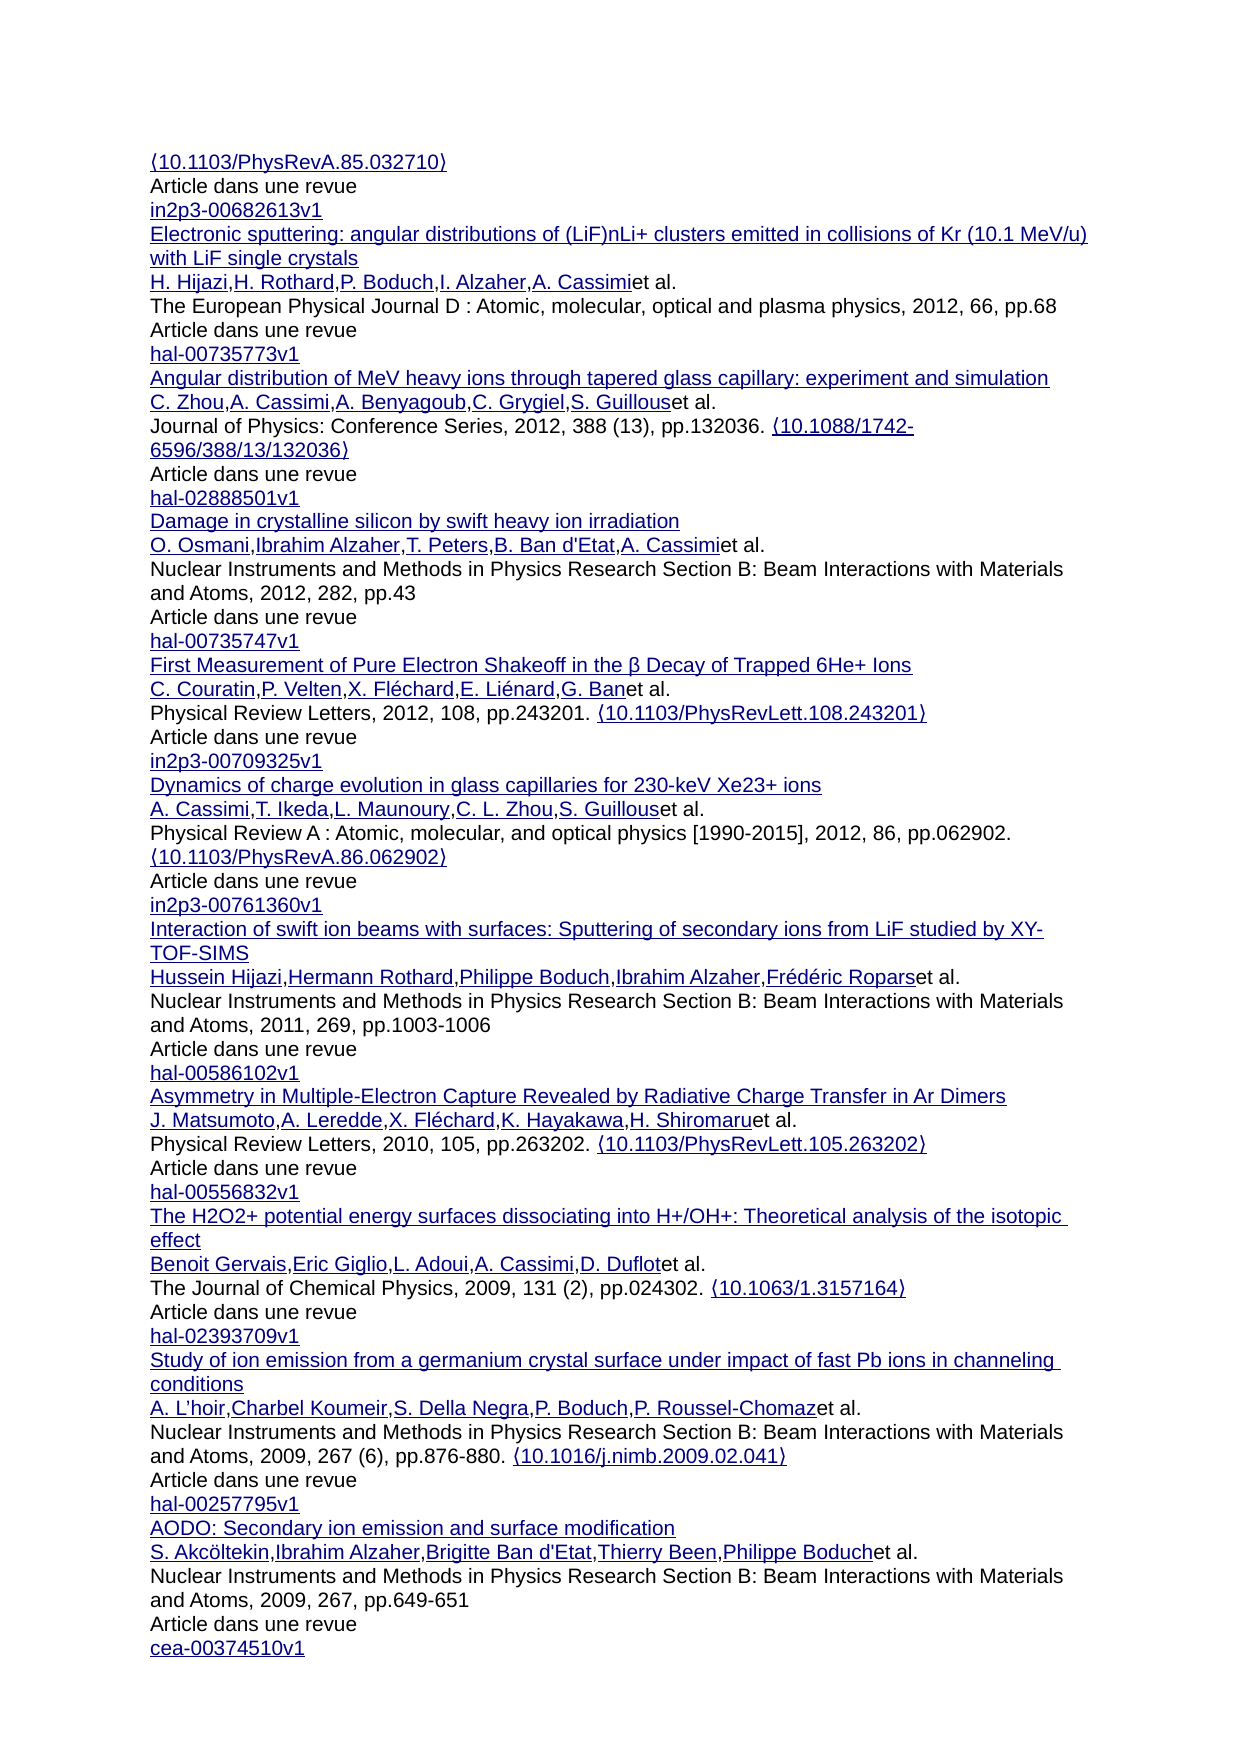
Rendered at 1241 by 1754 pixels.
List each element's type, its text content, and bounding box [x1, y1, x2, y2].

table_cell Interaction of swift ion beams with surfaces: Sputtering of secondary ions from LiF studied by XY-TOF-SIMS Hussein Hijazi,Hermann Rothard,Philippe Boduch,Ibrahim Alzaher,Frédéric Roparset al. Nuclear Instruments and Methods in Physics Research Section B: Beam Interactions with Materials and Atoms, 2011, 269, pp.1003-1006 Article dans une revue hal-00586102v1 [150, 917, 1090, 1084]
table_cell Electronic sputtering: angular distributions of (LiF)nLi+ clusters emitted in collisions of Kr (10.1 MeV/u) with LiF single crystals H. Hijazi,H. Rothard,P. Boduch,I. Alzaher,A. Cassimiet al. The European Physical Journal D : Atomic, molecular, optical and plasma physics, 2012, 66, pp.68 Article dans une revue hal-00735773v1 [150, 222, 1090, 366]
table_cell ⟨10.1103/PhysRevA.85.032710⟩ Article dans une revue in2p3-00682613v1 [150, 150, 1090, 222]
table_cell AODO: Secondary ion emission and surface modification S. Akcöltekin,Ibrahim Alzaher,Brigitte Ban d'Etat,Thierry Been,Philippe Boduchet al. Nuclear Instruments and Methods in Physics Research Section B: Beam Interactions with Materials and Atoms, 2009, 267, pp.649-651 Article dans une revue cea-00374510v1 [150, 1516, 1090, 1659]
table_cell Damage in crystalline silicon by swift heavy ion irradiation O. Osmani,Ibrahim Alzaher,T. Peters,B. Ban d'Etat,A. Cassimiet al. Nuclear Instruments and Methods in Physics Research Section B: Beam Interactions with Materials and Atoms, 2012, 282, pp.43 Article dans une revue hal-00735747v1 [150, 509, 1090, 653]
table_cell Angular distribution of MeV heavy ions through tapered glass capillary: experiment and simulation C. Zhou,A. Cassimi,A. Benyagoub,C. Grygiel,S. Guillouset al. Journal of Physics: Conference Series, 2012, 388 (13), pp.132036. ⟨10.1088/1742-6596/388/13/132036⟩ Article dans une revue hal-02888501v1 [150, 366, 1090, 509]
table_cell Asymmetry in Multiple-Electron Capture Revealed by Radiative Charge Transfer in Ar Dimers J. Matsumoto,A. Leredde,X. Fléchard,K. Hayakawa,H. Shiromaruet al. Physical Review Letters, 2010, 105, pp.263202. ⟨10.1103/PhysRevLett.105.263202⟩ Article dans une revue hal-00556832v1 [150, 1084, 1090, 1204]
table_cell Study of ion emission from a germanium crystal surface under impact of fast Pb ions in channeling conditions A. L’hoir,Charbel Koumeir,S. Della Negra,P. Boduch,P. Roussel-Chomazet al. Nuclear Instruments and Methods in Physics Research Section B: Beam Interactions with Materials and Atoms, 2009, 267 (6), pp.876-880. ⟨10.1016/j.nimb.2009.02.041⟩ Article dans une revue hal-00257795v1 [150, 1348, 1090, 1516]
table_cell Dynamics of charge evolution in glass capillaries for 230-keV Xe23+ ions A. Cassimi,T. Ikeda,L. Maunoury,C. L. Zhou,S. Guillouset al. Physical Review A : Atomic, molecular, and optical physics [1990-2015], 2012, 86, pp.062902. ⟨10.1103/PhysRevA.86.062902⟩ Article dans une revue in2p3-00761360v1 [150, 773, 1090, 917]
table_cell First Measurement of Pure Electron Shakeoff in the β Decay of Trapped 6He+ Ions C. Couratin,P. Velten,X. Fléchard,E. Liénard,G. Banet al. Physical Review Letters, 2012, 108, pp.243201. ⟨10.1103/PhysRevLett.108.243201⟩ Article dans une revue in2p3-00709325v1 [150, 653, 1090, 773]
table_cell The H2O2+ potential energy surfaces dissociating into H+/OH+: Theoretical analysis of the isotopic effect Benoit Gervais,Eric Giglio,L. Adoui,A. Cassimi,D. Duflotet al. The Journal of Chemical Physics, 2009, 131 (2), pp.024302. ⟨10.1063/1.3157164⟩ Article dans une revue hal-02393709v1 [150, 1204, 1090, 1348]
